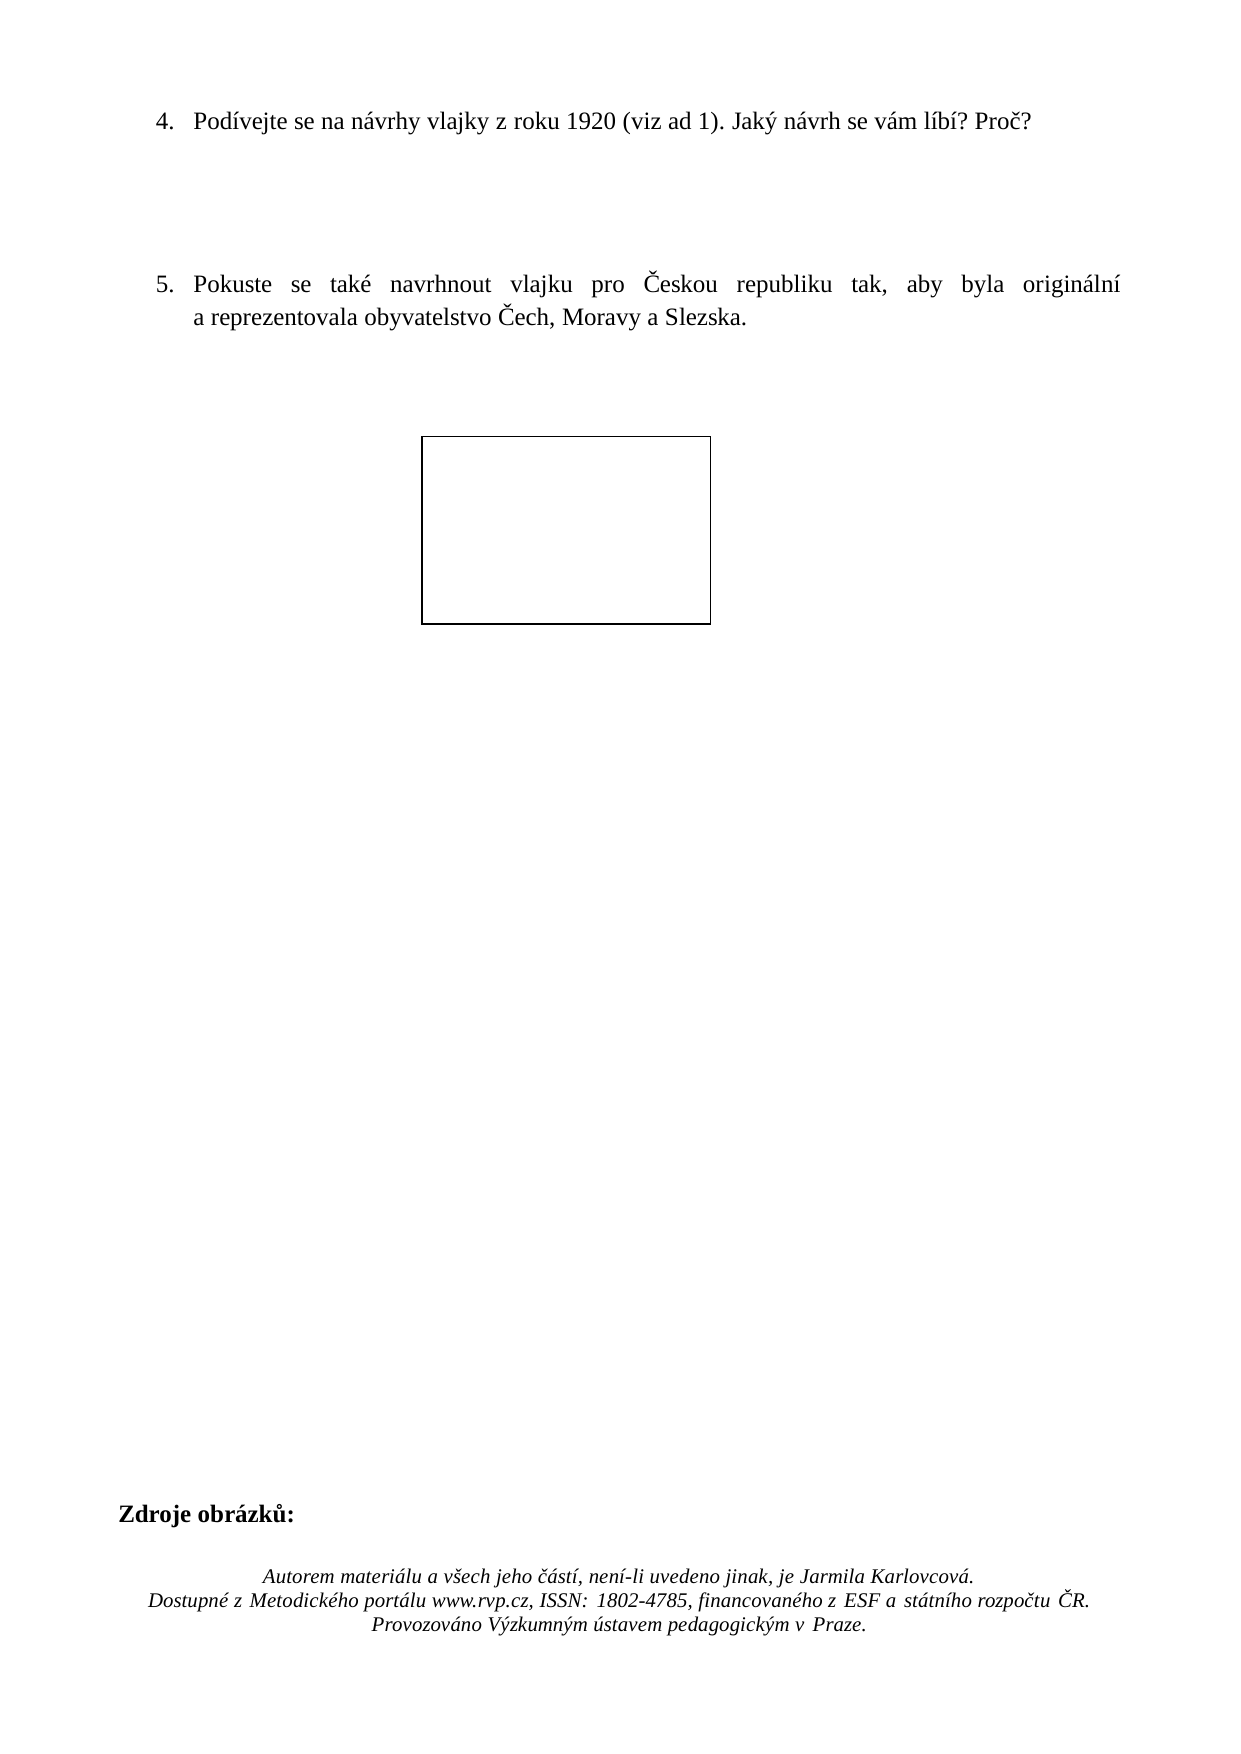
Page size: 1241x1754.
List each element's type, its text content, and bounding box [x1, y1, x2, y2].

list Podívejte se na návrhy vlajky z roku 1920 (viz ad 1). Jaký návrh se vám líbí? Proč? [156, 106, 1122, 135]
list Pokuste se také navrhnout vlajku pro Českou republiku tak, aby byla originální a reprezentovala obyvatelstvo Čech, Moravy a Slezska. [156, 269, 1122, 331]
text Zdroje obrázků: [118, 1499, 1122, 1528]
